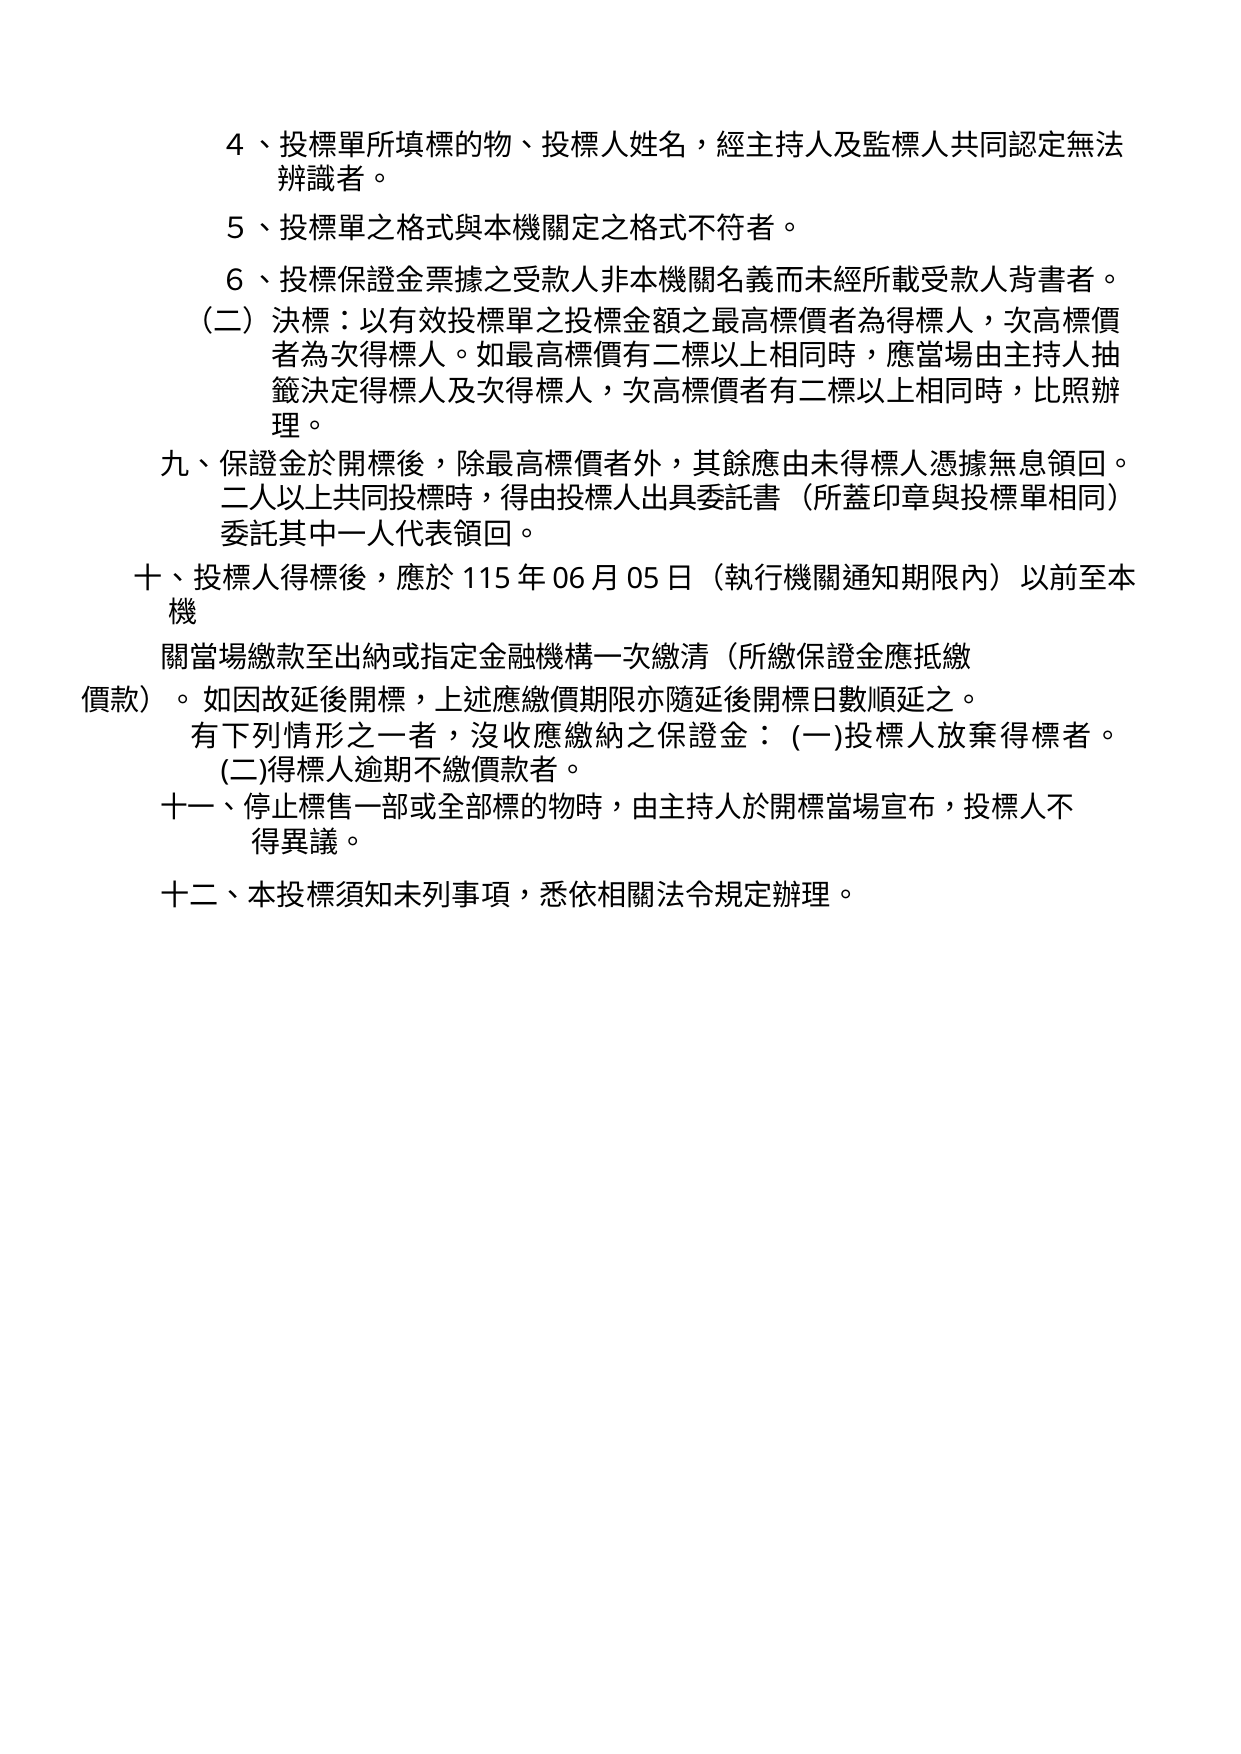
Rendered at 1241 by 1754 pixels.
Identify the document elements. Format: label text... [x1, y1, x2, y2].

text （二）決標：以有效投標單之投標金額之最高標價者為得標人，次高標價者為次得標人。如最高標價有二標以上相同時，應當場由主持人抽籤決定得標人及次得標人，次高標價者有二標以上相同時，比照辦理。 [184, 303, 1123, 445]
text 九、保證金於開標後，除最高標價者外，其餘應由未得標人憑據無息領回。二人以上共同投標時，得由投標人出具委託書（所蓋印章與投標單相同） 委託其中一人代表領回。 [160, 446, 1137, 552]
text 十一、停止標售一部或全部標的物時，由主持人於開標當場宣布，投標人不 得異議。 [160, 789, 1123, 861]
text 價款）。 如因故延後開標，上述應繳價期限亦隨延後開標日數順延之。 [81, 682, 1138, 717]
text ５、投標單之格式與本機關定之格式不符者。 [221, 198, 1163, 248]
text ６、投標保證金票據之受款人非本機關名義而未經所載受款人背書者。 [221, 248, 1163, 301]
text ４、投標單所填標的物、投標人姓名，經主持人及監標人共同認定無法辨識者。 [221, 127, 1128, 198]
text 關當場繳款至出納或指定金融機構一次繳清（所繳保證金應抵繳 [109, 639, 1138, 674]
text 十二、本投標須知未列事項，悉依相關法令規定辦理。 [160, 861, 1163, 916]
text 有下列情形之一者，沒收應繳納之保證金： (一)投標人放棄得標者。 (二)得標人逾期不繳價款者。 [159, 718, 1123, 789]
text 十、投標人得標後，應於115年06月05日（執行機關通知期限內）以前至本機 [109, 560, 1138, 631]
